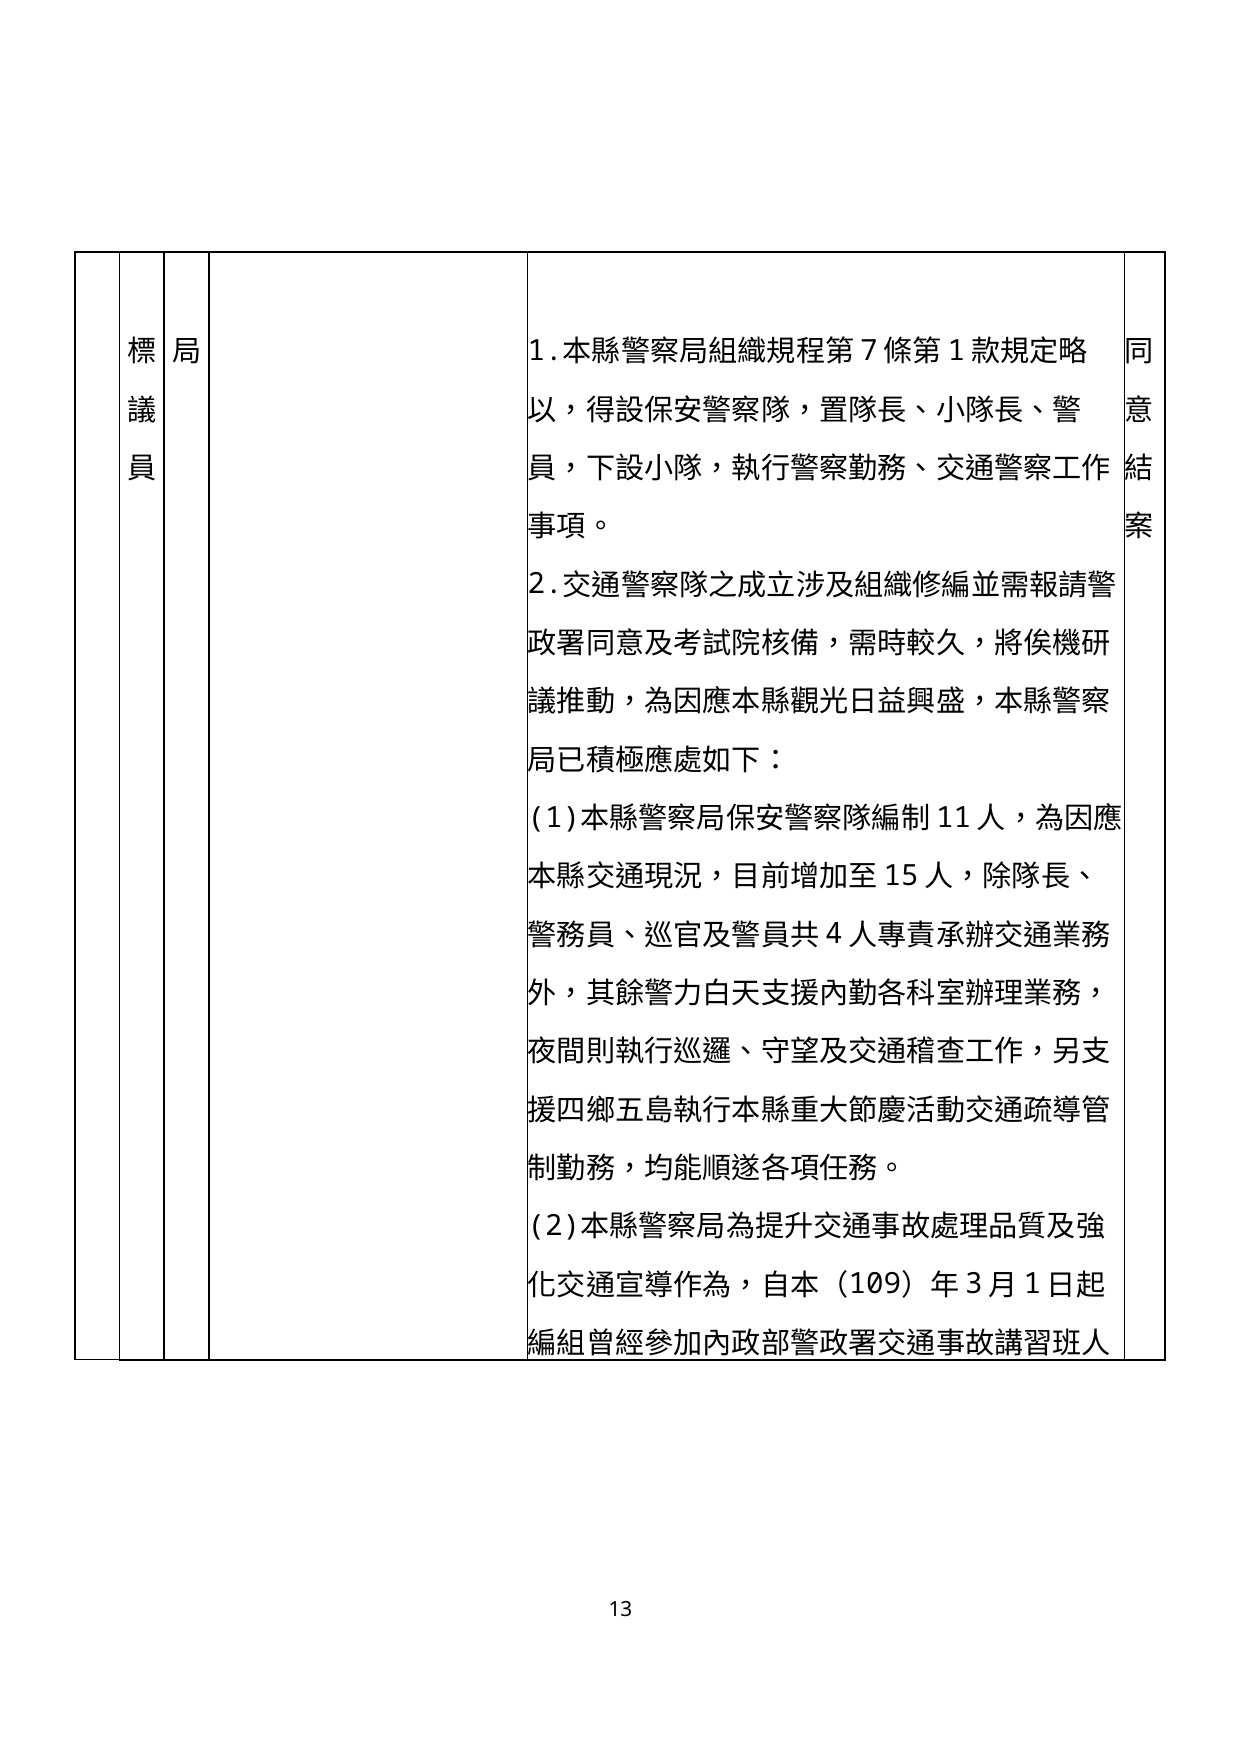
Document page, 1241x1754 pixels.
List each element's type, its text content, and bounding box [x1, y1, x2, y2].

table_cell [210, 253, 527, 1359]
table_cell 同意結案 [1125, 253, 1164, 1359]
table_cell 局 [165, 253, 208, 1359]
table_cell 1.本縣警察局組織規程第7條第1款規定略以，得設保安警察隊，置隊長、小隊長、警員，下設小隊，執行警察勤務、交通警察工作事項。 2.交通警察隊之成立涉及組織修編並需報請警政署同意及考試院核備，需時較久，將俟機研議推動，為因應本縣觀光日益興盛，本縣警察局已積極應處如下： (1)本縣警察局保安警察隊編制11人，為因應本縣交通現況，目前增加至15人，除隊長、警務員、巡官及警員共4人專責承辦交通業務外，其餘警力白天支援內勤各科室辦理業務，夜間則執行巡邏、守望及交通稽查工作，另支援四鄉五島執行本縣重大節慶活動交通疏導管制勤務，均能順遂各項任務。 (2)本縣警察局為提升交通事故處理品質及強化交通宣導作為，自本（109）年3月1日起編組曾經參加內政部警政署交通事故講習班人 [528, 253, 1124, 1359]
table_cell 標議員 [120, 253, 163, 1359]
